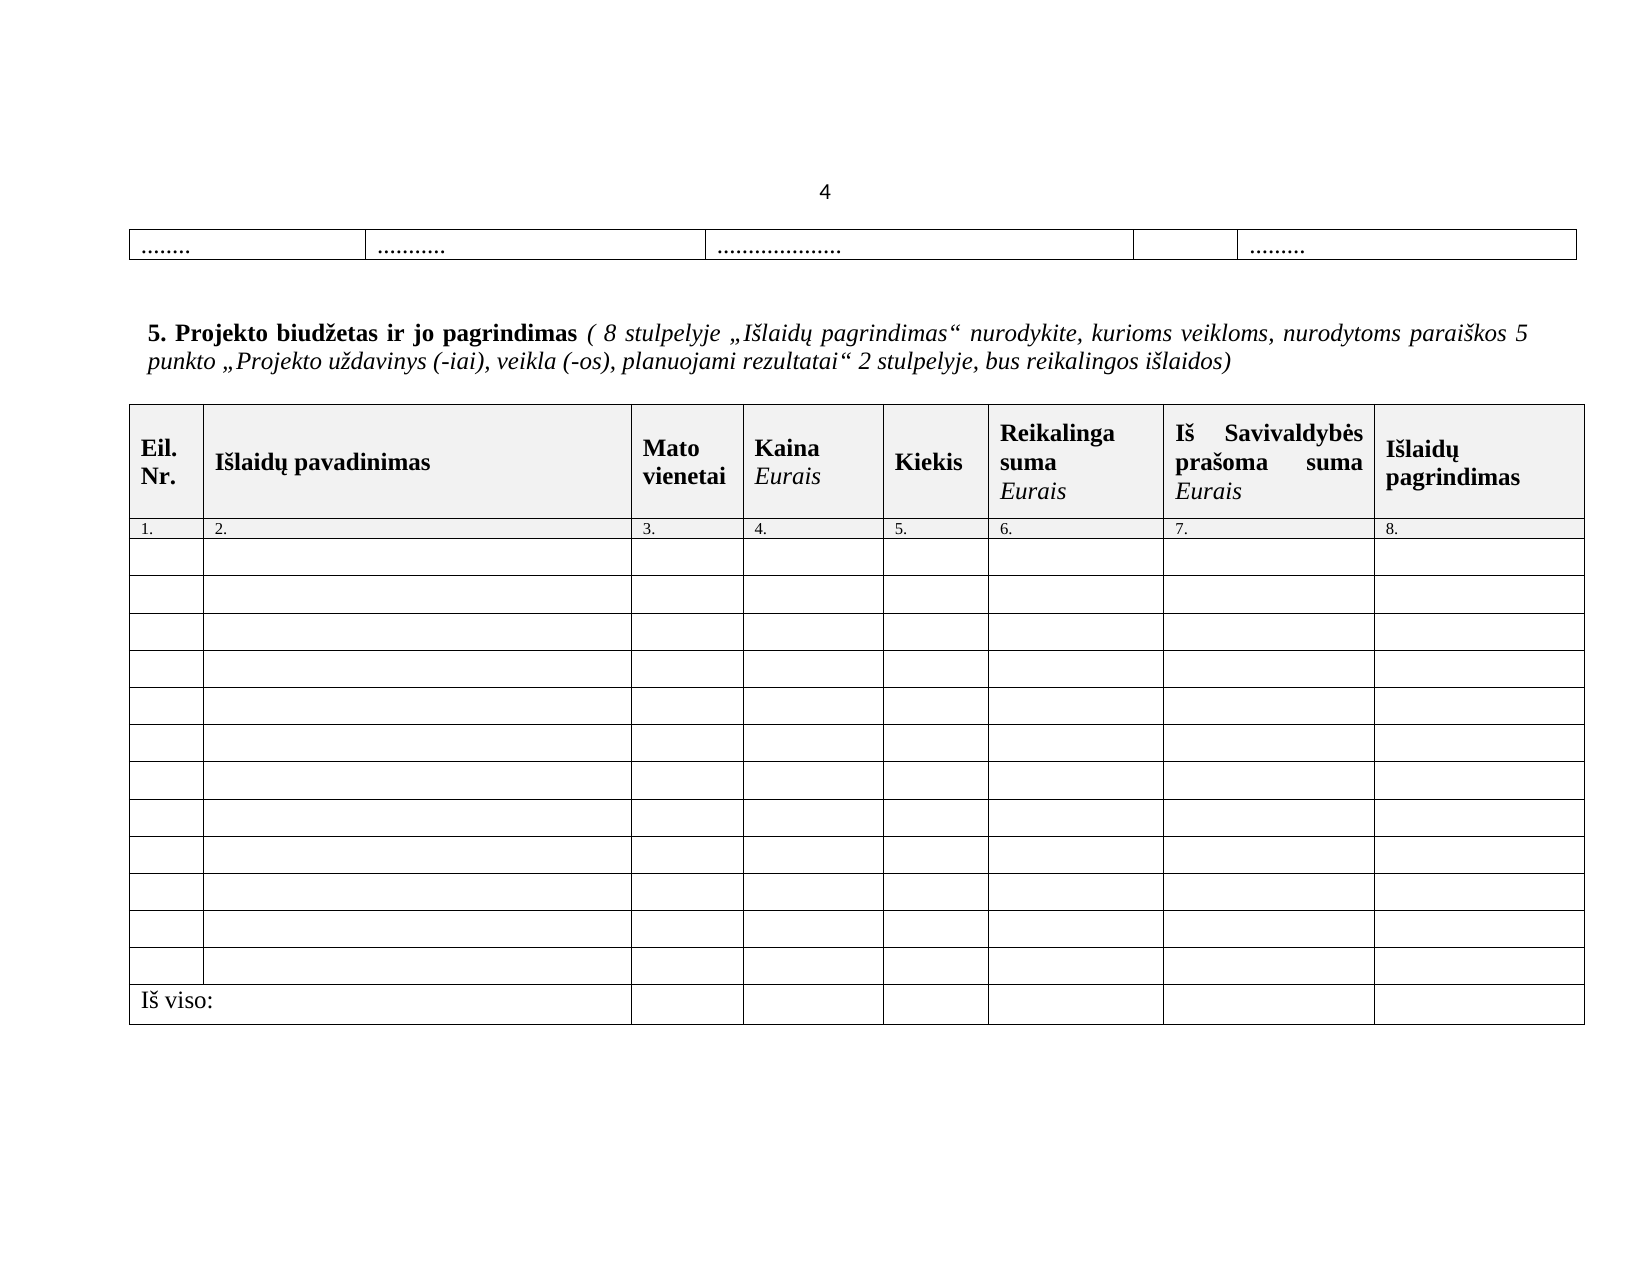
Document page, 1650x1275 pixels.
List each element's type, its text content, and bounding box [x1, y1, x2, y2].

table_cell 6. [989, 519, 1163, 538]
table_cell [1164, 800, 1374, 836]
table_cell 7. [1164, 519, 1374, 538]
table_cell [632, 985, 743, 1024]
table_cell [632, 762, 743, 798]
table_cell [130, 948, 203, 984]
table_cell [989, 539, 1163, 575]
table_cell [1164, 911, 1374, 947]
table_cell [632, 948, 743, 984]
table_cell [989, 800, 1163, 836]
table_cell [632, 911, 743, 947]
table_cell [744, 539, 883, 575]
table_cell [744, 800, 883, 836]
table_cell [1164, 874, 1374, 910]
table_header Iš Savivaldybės prašoma suma Eurais [1164, 405, 1374, 518]
table_cell [989, 874, 1163, 910]
table_cell ........ [130, 230, 365, 259]
table_cell [632, 539, 743, 575]
table_cell [632, 576, 743, 612]
table_header Kaina Eurais [744, 405, 883, 518]
table_cell [1164, 651, 1374, 687]
table_cell [130, 576, 203, 612]
table_cell [989, 688, 1163, 724]
table_cell [1375, 576, 1584, 612]
table_cell [989, 948, 1163, 984]
table_cell [632, 874, 743, 910]
table_cell [884, 837, 988, 873]
table_cell [204, 576, 631, 612]
table_cell [744, 874, 883, 910]
table_cell [1375, 725, 1584, 761]
table_header Kiekis [884, 405, 988, 518]
table_cell [204, 762, 631, 798]
table_cell [204, 800, 631, 836]
table_cell [130, 725, 203, 761]
table_cell [632, 837, 743, 873]
table_cell [130, 800, 203, 836]
table_cell [884, 688, 988, 724]
table_cell 5. [884, 519, 988, 538]
table_cell [884, 651, 988, 687]
table_cell [884, 762, 988, 798]
table_header Reikalinga suma Eurais [989, 405, 1163, 518]
table_cell [884, 911, 988, 947]
table_cell [632, 725, 743, 761]
table_cell [1164, 948, 1374, 984]
table_cell [204, 725, 631, 761]
table_header Išlaidų pagrindimas [1375, 405, 1584, 518]
table_cell [744, 576, 883, 612]
table_cell 4. [744, 519, 883, 538]
table_cell [130, 762, 203, 798]
table_cell [1375, 800, 1584, 836]
table_cell [744, 911, 883, 947]
table_cell [884, 576, 988, 612]
table_cell [632, 800, 743, 836]
table_cell 1. [130, 519, 203, 538]
table_cell [989, 985, 1163, 1024]
table_cell [1375, 985, 1584, 1024]
table_cell [1164, 688, 1374, 724]
table_cell [130, 837, 203, 873]
table_cell [989, 762, 1163, 798]
table_cell [744, 614, 883, 650]
table_cell [1375, 539, 1584, 575]
table_cell ......... [1238, 230, 1576, 259]
table_cell [989, 911, 1163, 947]
table_cell [884, 614, 988, 650]
table_cell [130, 874, 203, 910]
table_cell [1375, 911, 1584, 947]
table_cell [1164, 837, 1374, 873]
table_cell .................... [706, 230, 1133, 259]
table_cell [1164, 576, 1374, 612]
table_cell [1164, 725, 1374, 761]
table_cell [744, 985, 883, 1024]
table_cell [989, 837, 1163, 873]
table_cell [884, 874, 988, 910]
table_cell [884, 948, 988, 984]
table_cell [744, 688, 883, 724]
table_cell [204, 614, 631, 650]
table_cell [989, 725, 1163, 761]
table_cell [884, 800, 988, 836]
table_cell [632, 651, 743, 687]
table_cell [1375, 651, 1584, 687]
table_cell [632, 614, 743, 650]
table_cell [989, 614, 1163, 650]
table_cell [130, 688, 203, 724]
table_cell [884, 725, 988, 761]
table_cell [1134, 230, 1237, 259]
table_cell [130, 911, 203, 947]
table_cell [744, 837, 883, 873]
table_cell [1375, 614, 1584, 650]
table_cell [204, 837, 631, 873]
table_cell [989, 651, 1163, 687]
table_cell [204, 874, 631, 910]
table_cell [204, 651, 631, 687]
table_cell [884, 539, 988, 575]
table_cell [884, 985, 988, 1024]
table_header Eil. Nr. [130, 405, 203, 518]
table_cell 8. [1375, 519, 1584, 538]
table_header Mato vienetai [632, 405, 743, 518]
table_cell [204, 911, 631, 947]
table_cell [989, 576, 1163, 612]
table_cell [204, 539, 631, 575]
table_cell [744, 725, 883, 761]
table_cell [1375, 688, 1584, 724]
table_cell [1164, 985, 1374, 1024]
table_cell [130, 614, 203, 650]
table_cell [744, 948, 883, 984]
table_cell [744, 762, 883, 798]
table_cell [204, 948, 631, 984]
table_cell [1375, 837, 1584, 873]
table_cell [1164, 614, 1374, 650]
table_cell Iš viso: [130, 985, 631, 1024]
table_cell ........... [366, 230, 705, 259]
table_cell [1375, 948, 1584, 984]
text 5. Projekto biudžetas ir jo pagrindimas ( 8 stulpelyje „Išlaidų pagrindimas“ nurodykite, kurioms veikloms, nurodytoms paraiškos 5 punkto „Projekto uždavinys (-iai), veikla (-os), planuojami rezultatai“ 2 stulpelyje, bus reikalingos išlaidos) [148, 318, 1532, 375]
table_cell 2. [204, 519, 631, 538]
table_cell [130, 651, 203, 687]
table_cell [204, 688, 631, 724]
table_cell 3. [632, 519, 743, 538]
table_cell [1375, 874, 1584, 910]
table_cell [632, 688, 743, 724]
table_cell [1164, 762, 1374, 798]
table_cell [1164, 539, 1374, 575]
table_cell [1375, 762, 1584, 798]
table_cell [744, 651, 883, 687]
table_header Išlaidų pavadinimas [204, 405, 631, 518]
table_cell [130, 539, 203, 575]
